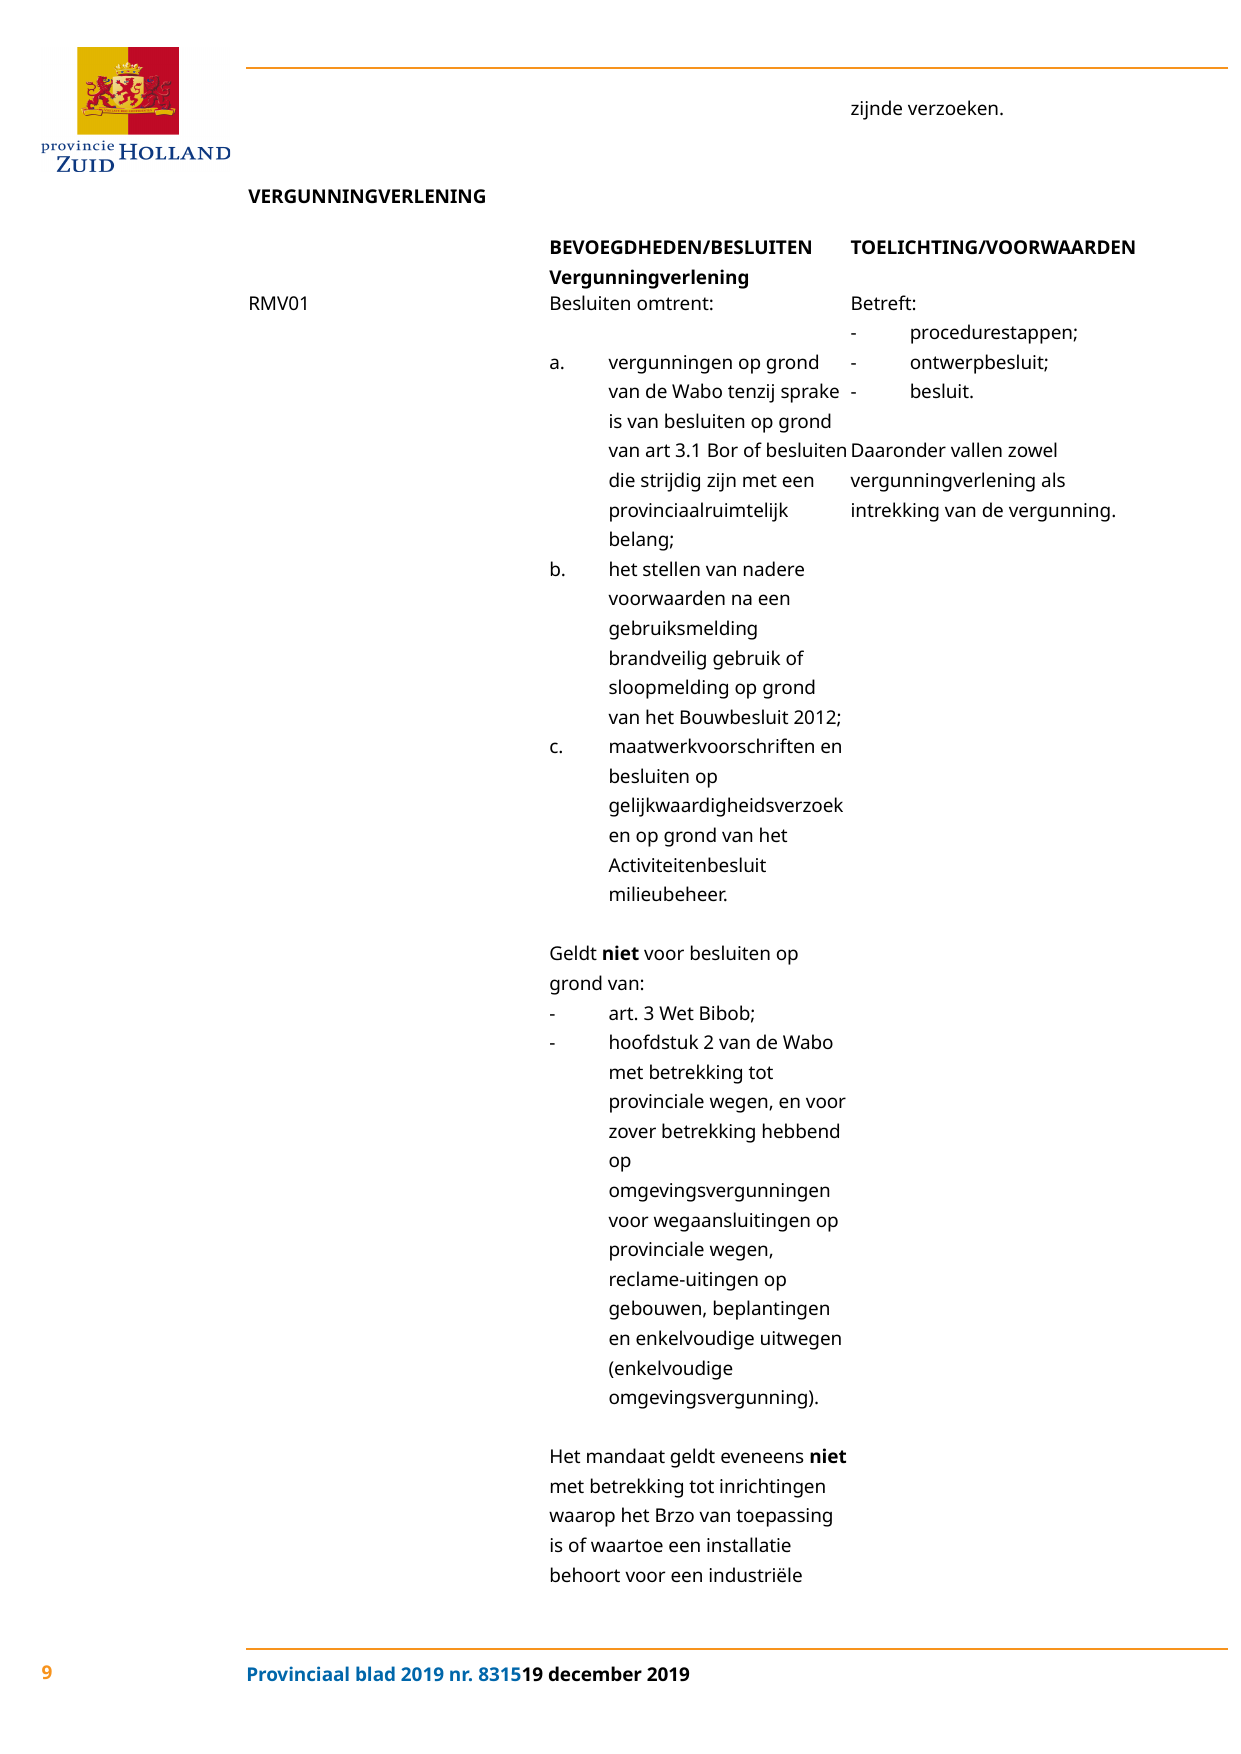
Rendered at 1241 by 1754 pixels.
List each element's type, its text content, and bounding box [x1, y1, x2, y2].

table_header VERGUNNINGVERLENING [248, 183, 1152, 209]
table_cell [248, 209, 549, 234]
table_cell Betreft: procedurestappen; ontwerpbesluit; besluit. Daaronder vallen zowel vergunningverlening als intrekking van de vergunning. [850, 290, 1152, 1588]
table_cell [248, 235, 549, 290]
table_cell zijnde verzoeken. [850, 95, 1152, 150]
table_cell [850, 209, 1152, 234]
table_cell [549, 95, 850, 150]
picture [41, 47, 231, 172]
table_cell [248, 95, 549, 150]
table_cell Besluiten omtrent: vergunningen op grond van de Wabo tenzij sprake is van besluiten op grond van art 3.1 Bor of besluiten die strijdig zijn met een provinciaalruimtelijk belang; het stellen van nadere voorwaarden na een gebruiksmelding brandveilig gebruik of sloopmelding op grond van het Bouwbesluit 2012; maatwerkvoorschriften en besluiten op gelijkwaardigheidsverzoeken op grond van het Activiteitenbesluit milieubeheer. Geldt niet voor besluiten op grond van: art. 3 Wet Bibob; hoofdstuk 2 van de Wabo met betrekking tot provinciale wegen, en voor zover betrekking hebbend op omgevingsvergunningen voor wegaansluitingen op provinciale wegen, reclame-uitingen op gebouwen, beplantingen en enkelvoudige uitwegen (enkelvoudige omgevingsvergunning). Het mandaat geldt eveneens niet met betrekking tot inrichtingen waarop het Brzo van toepassing is of waartoe een installatie behoort voor een industriële [549, 290, 850, 1588]
table_cell TOELICHTING/VOORWAARDEN [850, 235, 1152, 290]
table_cell [549, 209, 850, 234]
table_cell BEVOEGDHEDEN/BESLUITEN Vergunningverlening [549, 235, 850, 290]
table_cell RMV01 [248, 290, 549, 1588]
